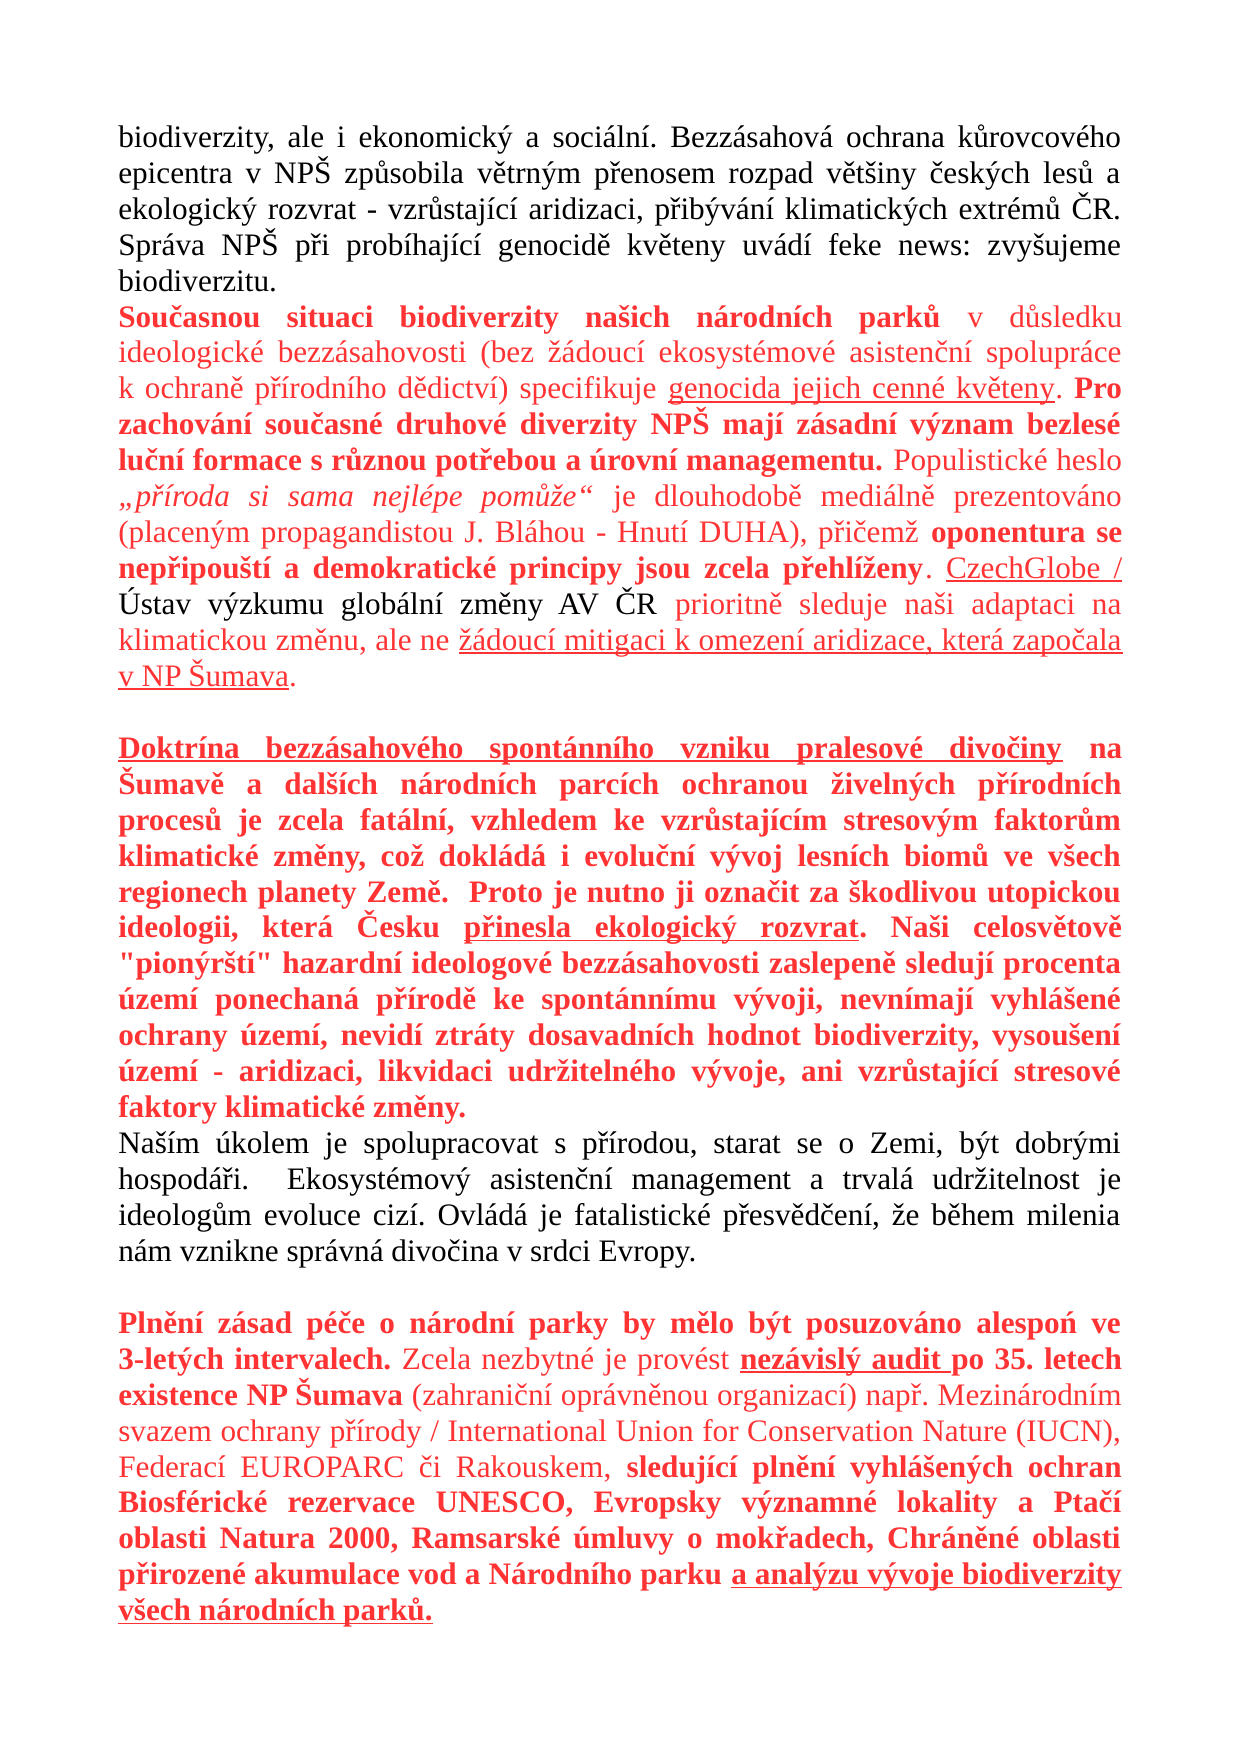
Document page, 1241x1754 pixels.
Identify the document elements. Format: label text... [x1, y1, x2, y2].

text Plnění zásad péče o národní parky by mělo být posuzováno alespoń ve 3-letých intervalech. Zcela nezbytné je provést nezávislý audit po 35. letech existence NP Šumava (zahraniční oprávněnou organizací) např. Mezinárodním svazem ochrany přírody / International Union for Conservation Nature (IUCN), Federací EUROPARC či Rakouskem, sledující plnění vyhlášených ochran Biosférické rezervace UNESCO, Evropsky významné lokality a Ptačí oblasti Natura 2000, Ramsarské úmluvy o mokřadech, Chráněné oblasti přirozené akumulace vod a Národního parku a analýzu vývoje biodiverzity všech národních parků. [118, 1304, 1122, 1627]
text biodiverzity, ale i ekonomický a sociální. Bezzásahová ochrana kůrovcového epicentra v NPŠ způsobila větrným přenosem rozpad většiny českých lesů a ekologický rozvrat - vzrůstající aridizaci, přibývání klimatických extrémů ČR. Správa NPŠ při probíhající genocidě květeny uvádí feke news: zvyšujeme biodiverzitu. [118, 118, 1122, 298]
text Současnou situaci biodiverzity našich národních parků v důsledku ideologické bezzásahovosti (bez žádoucí ekosystémové asistenční spolupráce k ochraně přírodního dědictví) specifikuje genocida jejich cenné květeny. Pro zachování současné druhové diverzity NPŠ mají zásadní význam bezlesé luční formace s různou potřebou a úrovní managementu. Populistické heslo „příroda si sama nejlépe pomůže“ je dlouhodobě mediálně prezentováno (placeným propagandistou J. Bláhou - Hnutí DUHA), přičemž oponentura se nepřipouští a demokratické principy jsou zcela přehlíženy. CzechGlobe / Ústav výzkumu globální změny AV ČR prioritně sleduje naši adaptaci na klimatickou změnu, ale ne žádoucí mitigaci k omezení aridizace, která započala v NP Šumava. [118, 298, 1122, 693]
text Doktrína bezzásahového spontánního vzniku pralesové divočiny na Šumavě a dalších národních parcích ochranou živelných přírodních procesů je zcela fatální, vzhledem ke vzrůstajícím stresovým faktorům klimatické změny, což dokládá i evoluční vývoj lesních biomů ve všech regionech planety Země. Proto je nutno ji označit za škodlivou utopickou ideologii, která Česku přinesla ekologický rozvrat. Naši celosvětově "pionýrští" hazardní ideologové bezzásahovosti zaslepeně sledují procenta území ponechaná přírodě ke spontánnímu vývoji, nevnímají vyhlášené ochrany území, nevidí ztráty dosavadních hodnot biodiverzity, vysoušení území - aridizaci, likvidaci udržitelného vývoje, ani vzrůstající stresové faktory klimatické změny. [118, 729, 1122, 1124]
text Naším úkolem je spolupracovat s přírodou, starat se o Zemi, být dobrými hospodáři. Ekosystémový asistenční management a trvalá udržitelnost je ideologům evoluce cizí. Ovládá je fatalistické přesvědčení, že během milenia nám vznikne správná divočina v srdci Evropy. [118, 1124, 1122, 1268]
